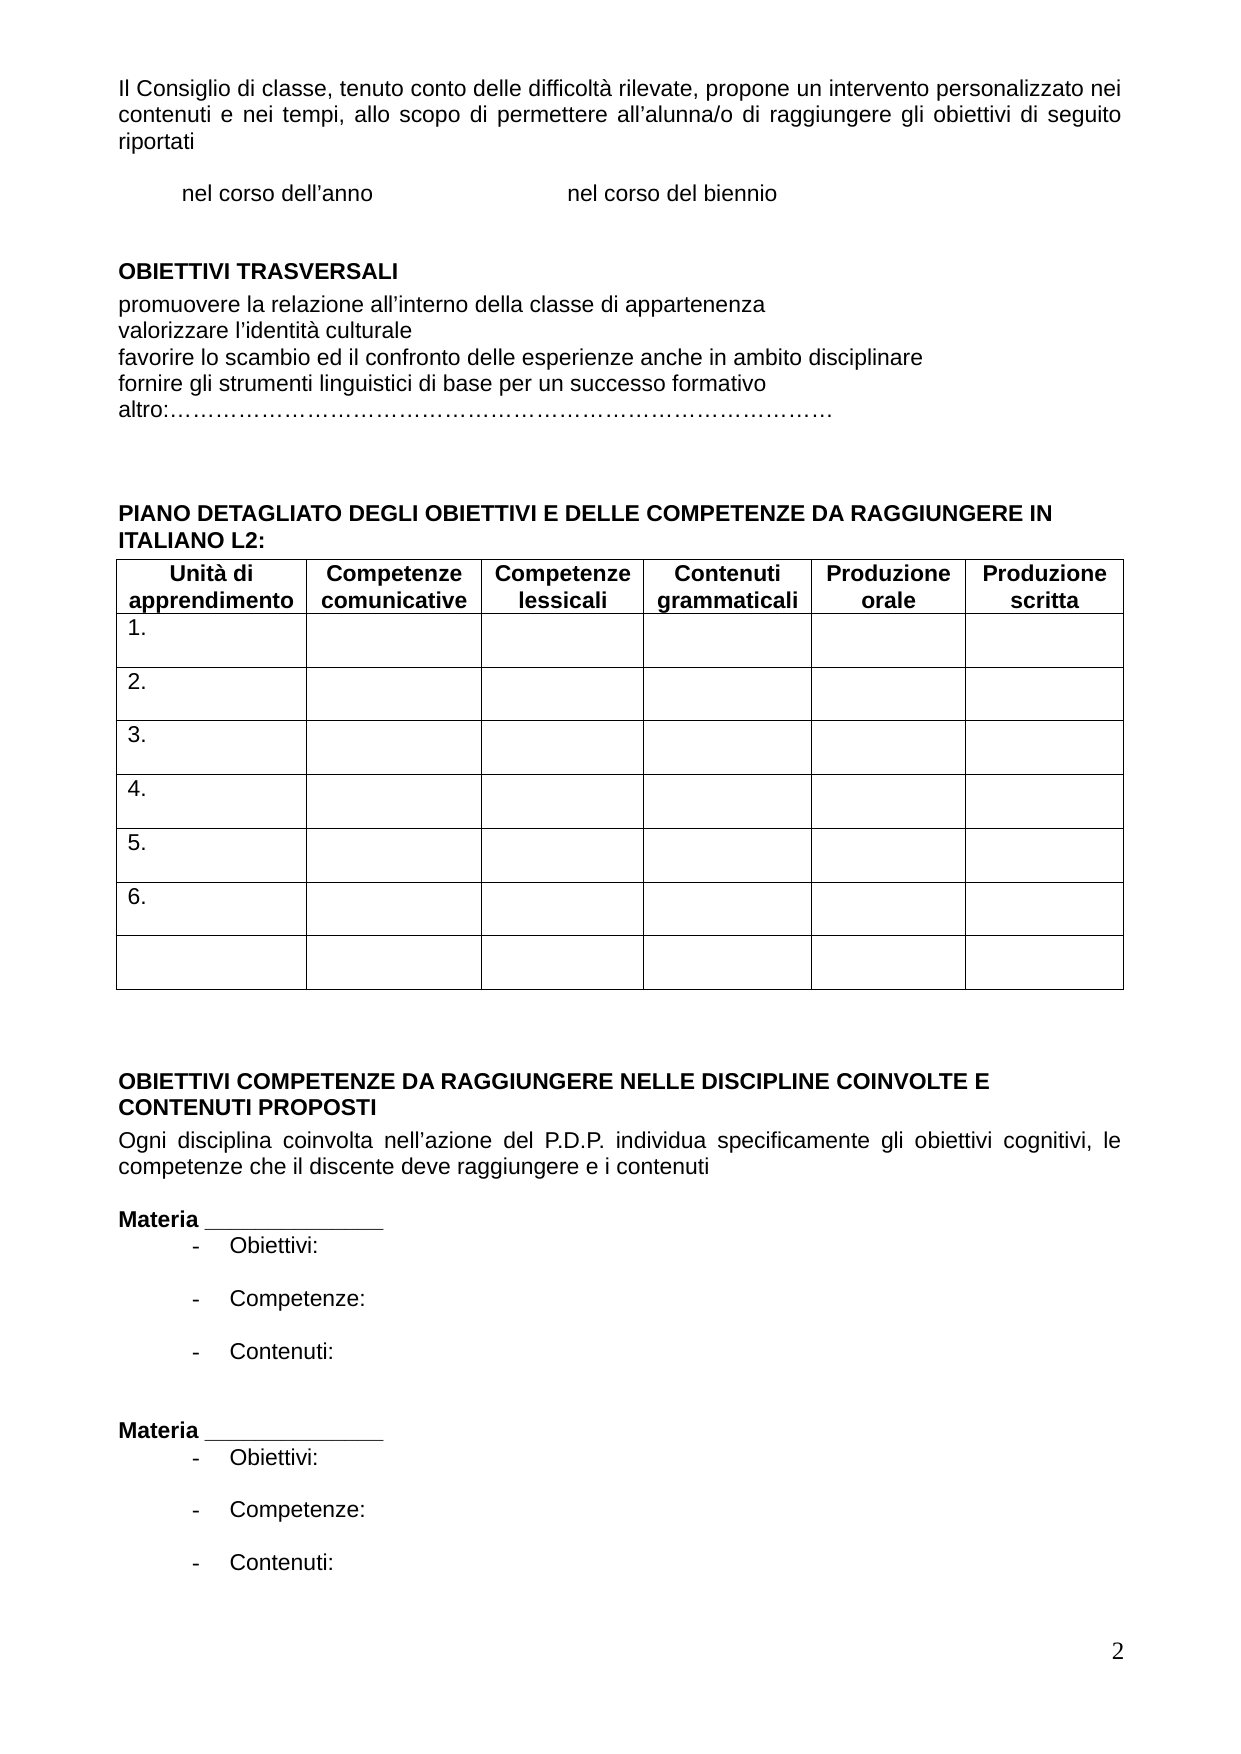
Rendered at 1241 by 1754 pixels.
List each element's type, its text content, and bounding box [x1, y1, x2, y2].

table_cell [307, 721, 481, 774]
table_cell [966, 775, 1123, 828]
table_cell [482, 668, 643, 720]
text Il Consiglio di classe, tenuto conto delle difficoltà rilevate, propone un intervento personalizzato nei contenuti e nei tempi, allo scopo di permettere all’alunna/o di raggiungere gli obiettivi di seguito riportati [118, 75, 1122, 154]
table_header Competenze lessicali [482, 560, 643, 613]
table_cell [307, 668, 481, 720]
table_cell [482, 829, 643, 882]
table_header Unità di apprendimento [117, 560, 306, 613]
table_cell [812, 614, 965, 667]
table_cell 5. [117, 829, 306, 882]
table_cell [307, 936, 481, 989]
table_header Contenuti grammaticali [644, 560, 811, 613]
table_cell [812, 668, 965, 720]
list Contenuti: [192, 1549, 1122, 1576]
table_cell [307, 614, 481, 667]
table_cell [644, 668, 811, 720]
table_cell 6. [117, 883, 306, 935]
table_cell [644, 829, 811, 882]
table_cell [644, 936, 811, 989]
list Obiettivi: [192, 1232, 1122, 1259]
list Obiettivi: [192, 1443, 1122, 1470]
table_cell [307, 829, 481, 882]
text Materia ______________ [118, 1417, 1122, 1443]
table_header Produzione orale [812, 560, 965, 613]
table_cell [307, 775, 481, 828]
table_cell [117, 936, 306, 989]
text fornire gli strumenti linguistici di base per un successo formativo [118, 370, 1122, 396]
table_cell [482, 614, 643, 667]
table_cell [644, 775, 811, 828]
subtitle OBIETTIVI TRASVERSALI [118, 258, 1122, 284]
table_cell [482, 936, 643, 989]
text nel corso dell’anno nel corso del biennio [118, 180, 1122, 207]
table_cell [482, 883, 643, 935]
table_cell 1. [117, 614, 306, 667]
subtitle OBIETTIVI COMPETENZE DA RAGGIUNGERE NELLE DISCIPLINE COINVOLTE E CONTENUTI PROPOSTI [118, 1068, 1122, 1121]
table_cell [966, 936, 1123, 989]
table_cell 4. [117, 775, 306, 828]
table_cell 2. [117, 668, 306, 720]
table_cell 3. [117, 721, 306, 774]
text favorire lo scambio ed il confronto delle esperienze anche in ambito disciplinare [118, 343, 1122, 370]
text Materia ______________ [118, 1206, 1122, 1232]
table_cell [812, 775, 965, 828]
table_cell [812, 936, 965, 989]
table_header Produzione scritta [966, 560, 1123, 613]
table_cell [307, 883, 481, 935]
table_cell [644, 883, 811, 935]
text Ogni disciplina coinvolta nell’azione del P.D.P. individua specificamente gli obiettivi cognitivi, le competenze che il discente deve raggiungere e i contenuti [118, 1127, 1122, 1179]
table_header Competenze comunicative [307, 560, 481, 613]
list Competenze: [192, 1285, 1122, 1312]
text promuovere la relazione all’interno della classe di appartenenza [118, 291, 1122, 317]
table_cell [644, 721, 811, 774]
table_cell [482, 721, 643, 774]
subtitle PIANO DETAGLIATO DEGLI OBIETTIVI E DELLE COMPETENZE DA RAGGIUNGERE IN ITALIANO L2: [118, 500, 1122, 553]
table_cell [966, 668, 1123, 720]
table_cell [966, 721, 1123, 774]
table_cell [966, 614, 1123, 667]
list Contenuti: [192, 1338, 1122, 1364]
text valorizzare l’identità culturale [118, 317, 1122, 343]
list Competenze: [192, 1496, 1122, 1523]
table_cell [812, 721, 965, 774]
text altro:…………………………………………………………………………… [118, 396, 1122, 422]
table_cell [482, 775, 643, 828]
table_cell [644, 614, 811, 667]
table_cell [966, 829, 1123, 882]
table_cell [812, 829, 965, 882]
table_cell [966, 883, 1123, 935]
table_cell [812, 883, 965, 935]
